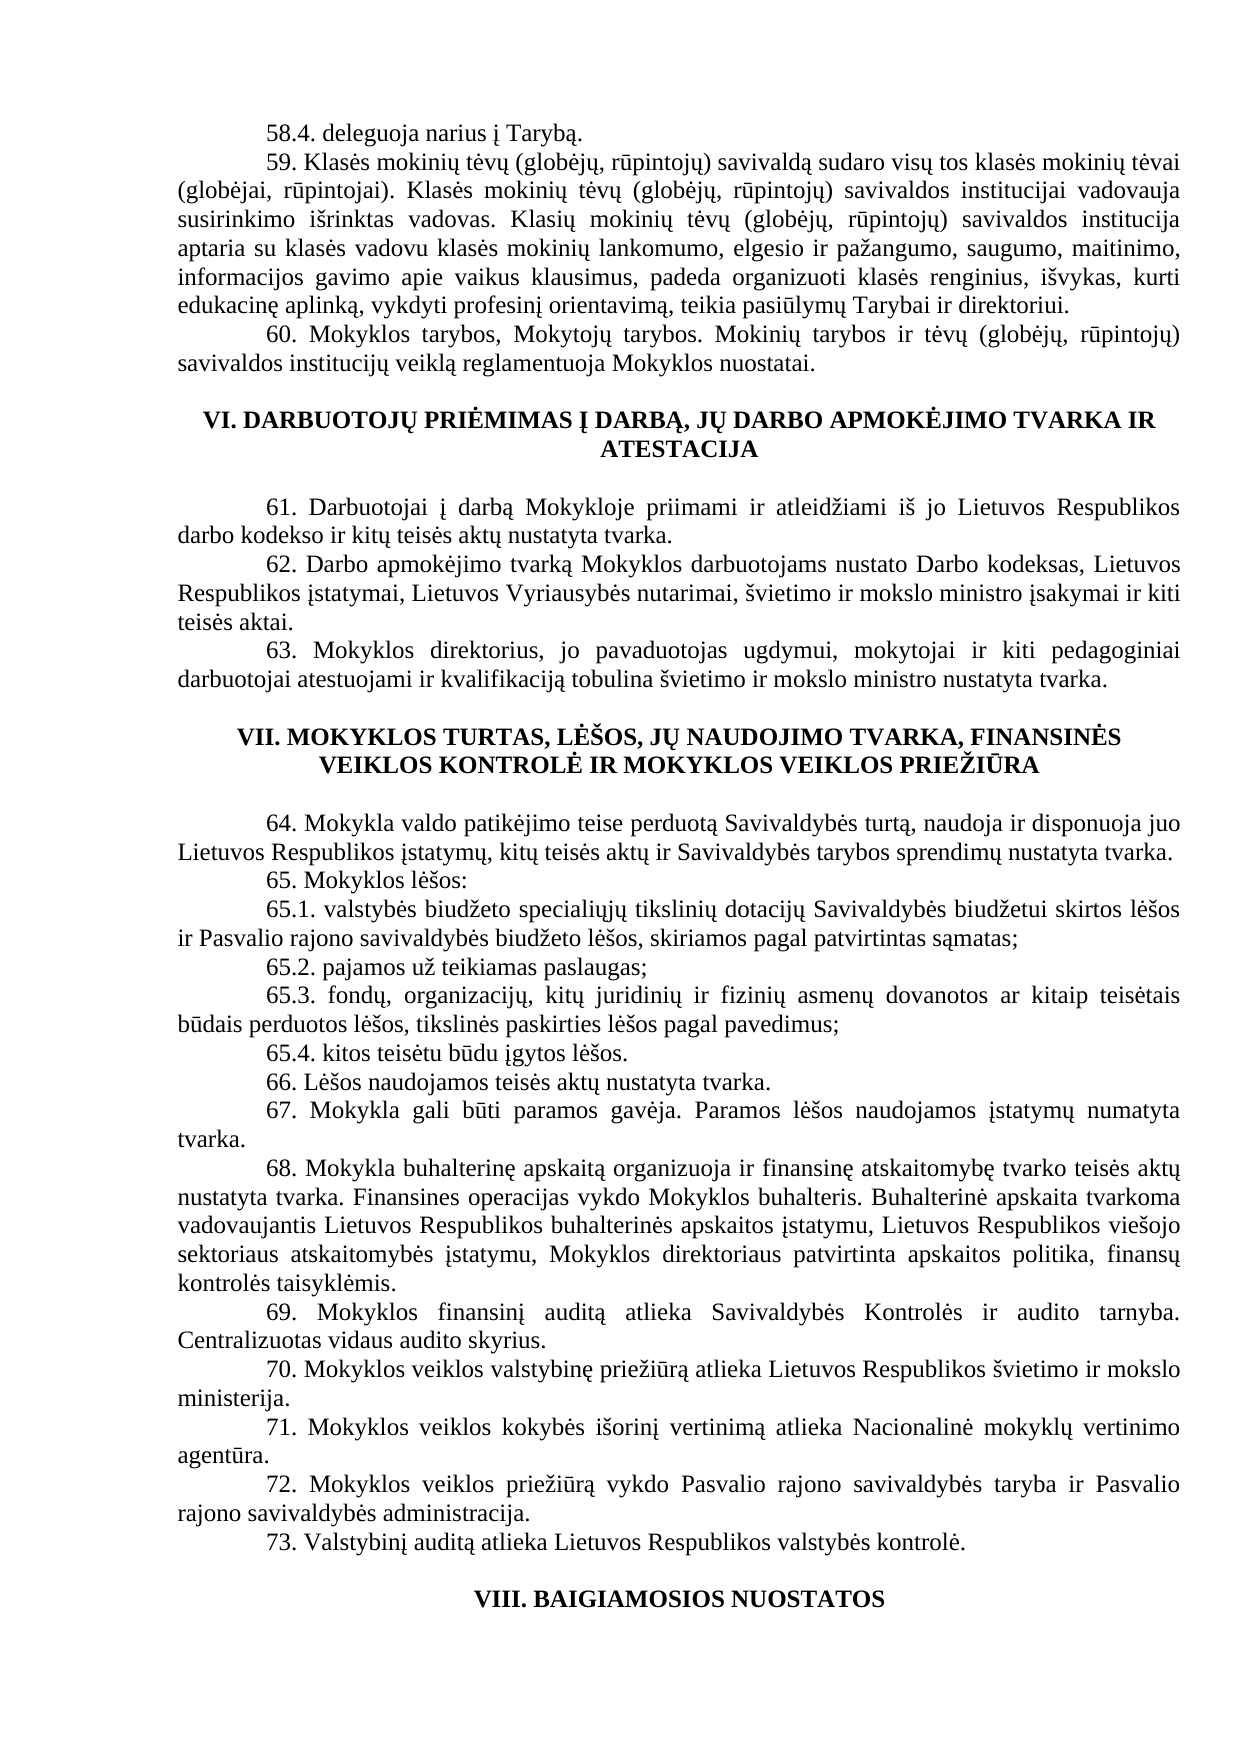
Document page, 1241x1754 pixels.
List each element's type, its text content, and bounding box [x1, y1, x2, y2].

text VII. MOKYKLOS TURTAS, LĖŠOS, JŲ NAUDOJIMO TVARKA, FINANSINĖS VEIKLOS KONTROLĖ IR MOKYKLOS VEIKLOS PRIEŽIŪRA [177, 722, 1181, 779]
text 65.1. valstybės biudžeto specialiųjų tikslinių dotacijų Savivaldybės biudžetui skirtos lėšos ir Pasvalio rajono savivaldybės biudžeto lėšos, skiriamos pagal patvirtintas sąmatas; [177, 894, 1181, 952]
text 59. Klasės mokinių tėvų (globėjų, rūpintojų) savivaldą sudaro visų tos klasės mokinių tėvai (globėjai, rūpintojai). Klasės mokinių tėvų (globėjų, rūpintojų) savivaldos institucijai vadovauja susirinkimo išrinktas vadovas. Klasių mokinių tėvų (globėjų, rūpintojų) savivaldos institucija aptaria su klasės vadovu klasės mokinių lankomumo, elgesio ir pažangumo, saugumo, maitinimo, informacijos gavimo apie vaikus klausimus, padeda organizuoti klasės renginius, išvykas, kurti edukacinę aplinką, vykdyti profesinį orientavimą, teikia pasiūlymų Tarybai ir direktoriui. [177, 147, 1181, 319]
text 73. Valstybinį auditą atlieka Lietuvos Respublikos valstybės kontrolė. [177, 1527, 1181, 1556]
text VIII. BAIGIAMOSIOS NUOSTATOS [177, 1584, 1181, 1613]
text VI. DARBUOTOJŲ PRIĖMIMAS Į DARBĄ, JŲ DARBO APMOKĖJIMO TVARKA IR [177, 406, 1181, 434]
text 68. Mokykla buhalterinę apskaitą organizuoja ir finansinę atskaitomybę tvarko teisės aktų nustatyta tvarka. Finansines operacijas vykdo Mokyklos buhalteris. Buhalterinė apskaita tvarkoma vadovaujantis Lietuvos Respublikos buhalterinės apskaitos įstatymu, Lietuvos Respublikos viešojo sektoriaus atskaitomybės įstatymu, Mokyklos direktoriaus patvirtinta apskaitos politika, finansų kontrolės taisyklėmis. [177, 1153, 1181, 1297]
text 72. Mokyklos veiklos priežiūrą vykdo Pasvalio rajono savivaldybės taryba ir Pasvalio rajono savivaldybės administracija. [177, 1469, 1181, 1527]
text 64. Mokykla valdo patikėjimo teise perduotą Savivaldybės turtą, naudoja ir disponuoja juo Lietuvos Respublikos įstatymų, kitų teisės aktų ir Savivaldybės tarybos sprendimų nustatyta tvarka. [177, 808, 1181, 866]
text 65.2. pajamos už teikiamas paslaugas; [177, 952, 1181, 981]
text 65.4. kitos teisėtu būdu įgytos lėšos. [177, 1038, 1181, 1067]
text 65. Mokyklos lėšos: [177, 866, 1181, 894]
text 70. Mokyklos veiklos valstybinę priežiūrą atlieka Lietuvos Respublikos švietimo ir mokslo ministerija. [177, 1354, 1181, 1412]
text 65.3. fondų, organizacijų, kitų juridinių ir fizinių asmenų dovanotos ar kitaip teisėtais būdais perduotos lėšos, tikslinės paskirties lėšos pagal pavedimus; [177, 981, 1181, 1038]
text 71. Mokyklos veiklos kokybės išorinį vertinimą atlieka Nacionalinė mokyklų vertinimo agentūra. [177, 1412, 1181, 1469]
text 66. Lėšos naudojamos teisės aktų nustatyta tvarka. [177, 1067, 1181, 1096]
text 58.4. deleguoja narius į Tarybą. [177, 118, 1181, 147]
text 63. Mokyklos direktorius, jo pavaduotojas ugdymui, mokytojai ir kiti pedagoginiai darbuotojai atestuojami ir kvalifikaciją tobulina švietimo ir mokslo ministro nustatyta tvarka. [177, 636, 1181, 693]
text ATESTACIJA [177, 434, 1181, 463]
text 60. Mokyklos tarybos, Mokytojų tarybos. Mokinių tarybos ir tėvų (globėjų, rūpintojų) savivaldos institucijų veiklą reglamentuoja Mokyklos nuostatai. [177, 319, 1181, 377]
text 69. Mokyklos finansinį auditą atlieka Savivaldybės Kontrolės ir audito tarnyba. Centralizuotas vidaus audito skyrius. [177, 1297, 1181, 1354]
text 61. Darbuotojai į darbą Mokykloje priimami ir atleidžiami iš jo Lietuvos Respublikos darbo kodekso ir kitų teisės aktų nustatyta tvarka. [177, 492, 1181, 549]
text 67. Mokykla gali būti paramos gavėja. Paramos lėšos naudojamos įstatymų numatyta tvarka. [177, 1096, 1181, 1153]
text 62. Darbo apmokėjimo tvarką Mokyklos darbuotojams nustato Darbo kodeksas, Lietuvos Respublikos įstatymai, Lietuvos Vyriausybės nutarimai, švietimo ir mokslo ministro įsakymai ir kiti teisės aktai. [177, 549, 1181, 636]
